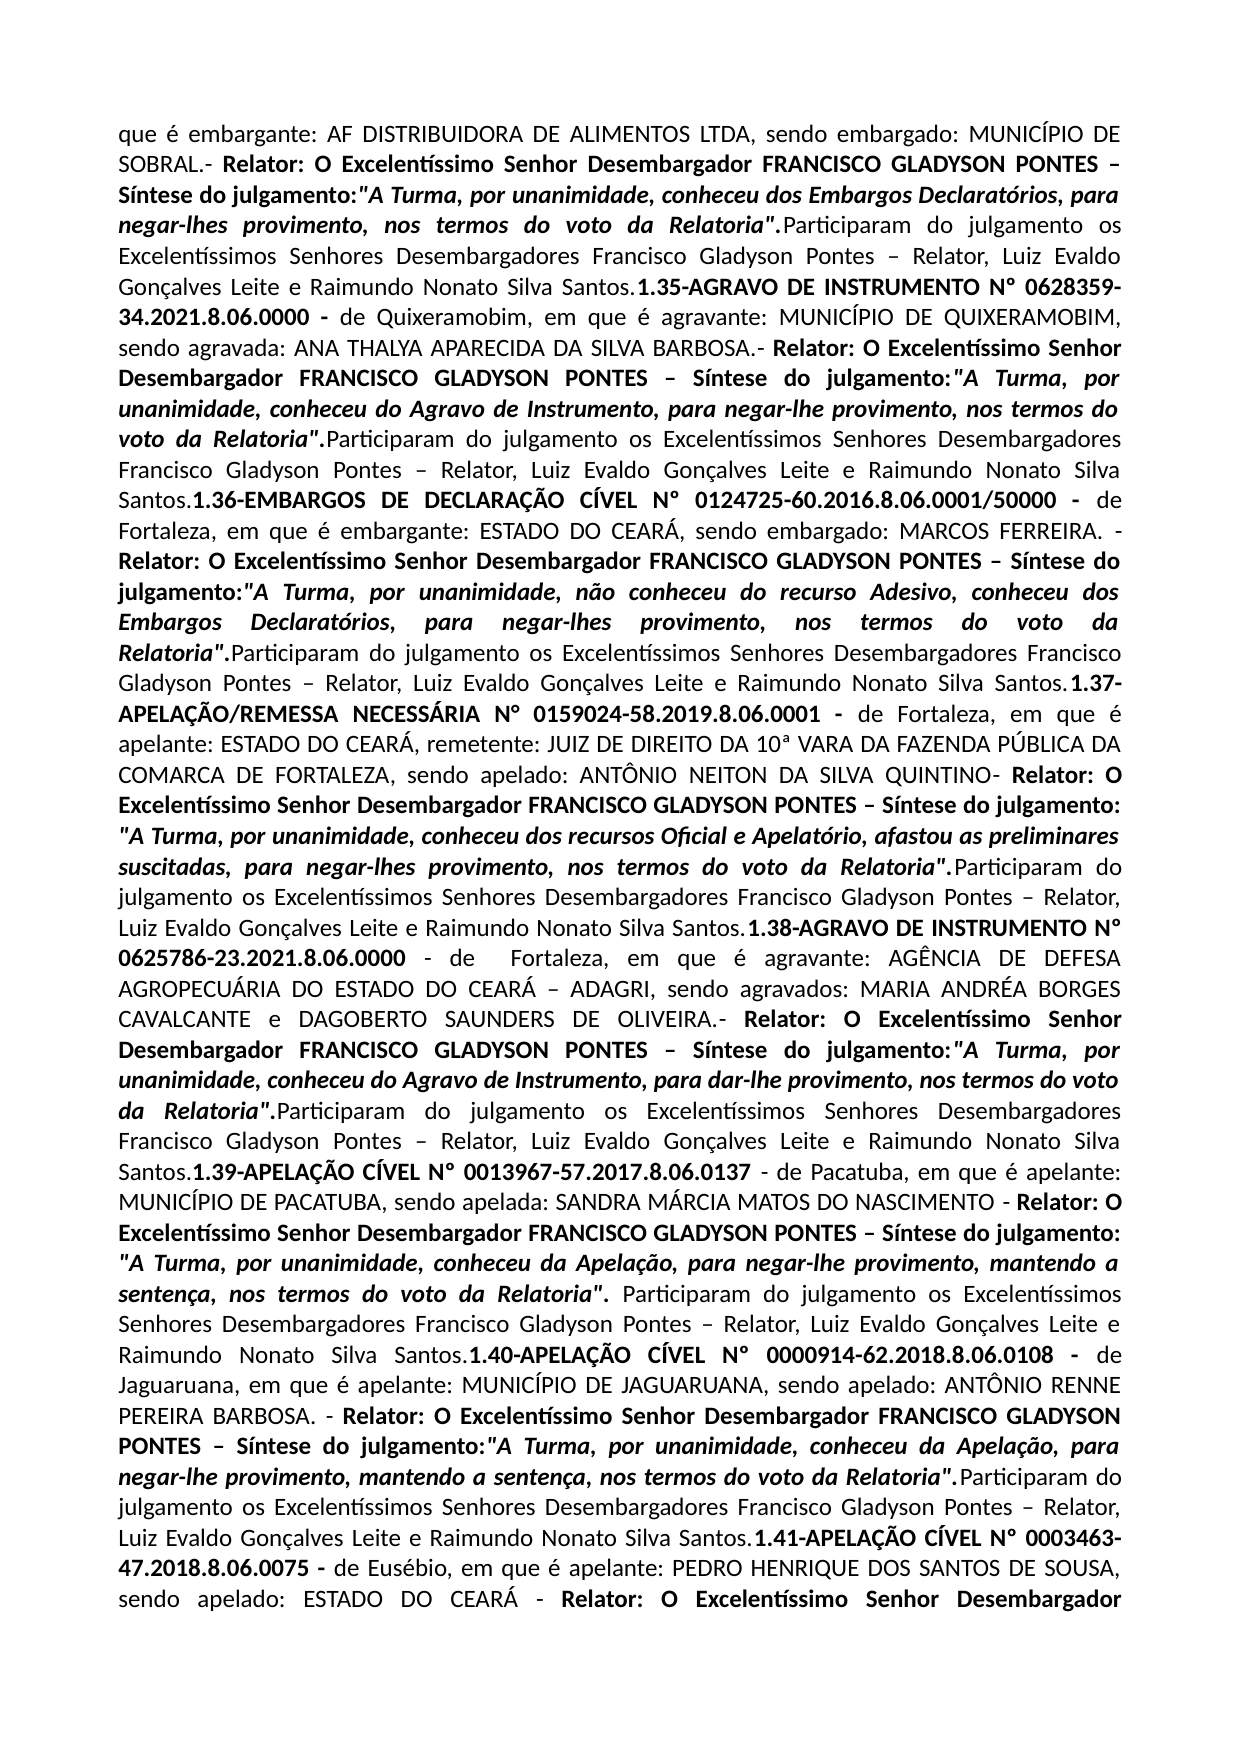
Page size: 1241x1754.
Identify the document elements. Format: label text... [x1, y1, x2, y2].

text que é embargante: AF DISTRIBUIDORA DE ALIMENTOS LTDA, sendo embargado: MUNICÍPIO DE SOBRAL.- Relator: O Excelentíssimo Senhor Desembargador FRANCISCO GLADYSON PONTES – Síntese do julgamento:"A Turma, por unanimidade, conheceu dos Embargos Declaratórios, para negar-lhes provimento, nos termos do voto da Relatoria".Participaram do julgamento os Excelentíssimos Senhores Desembargadores Francisco Gladyson Pontes – Relator, Luiz Evaldo Gonçalves Leite e Raimundo Nonato Silva Santos.1.35-AGRAVO DE INSTRUMENTO Nº 0628359-34.2021.8.06.0000 - de Quixeramobim, em que é agravante: MUNICÍPIO DE QUIXERAMOBIM, sendo agravada: ANA THALYA APARECIDA DA SILVA BARBOSA.- Relator: O Excelentíssimo Senhor Desembargador FRANCISCO GLADYSON PONTES – Síntese do julgamento:"A Turma, por unanimidade, conheceu do Agravo de Instrumento, para negar-lhe provimento, nos termos do voto da Relatoria".Participaram do julgamento os Excelentíssimos Senhores Desembargadores Francisco Gladyson Pontes – Relator, Luiz Evaldo Gonçalves Leite e Raimundo Nonato Silva Santos.1.36-EMBARGOS DE DECLARAÇÃO CÍVEL Nº 0124725-60.2016.8.06.0001/50000 - de Fortaleza, em que é embargante: ESTADO DO CEARÁ, sendo embargado: MARCOS FERREIRA. - Relator: O Excelentíssimo Senhor Desembargador FRANCISCO GLADYSON PONTES – Síntese do julgamento:"A Turma, por unanimidade, não conheceu do recurso Adesivo, conheceu dos Embargos Declaratórios, para negar-lhes provimento, nos termos do voto da Relatoria".Participaram do julgamento os Excelentíssimos Senhores Desembargadores Francisco Gladyson Pontes – Relator, Luiz Evaldo Gonçalves Leite e Raimundo Nonato Silva Santos.1.37-APELAÇÃO/REMESSA NECESSÁRIA N° 0159024-58.2019.8.06.0001 - de Fortaleza, em que é apelante: ESTADO DO CEARÁ, remetente: JUIZ DE DIREITO DA 10ª VARA DA FAZENDA PÚBLICA DA COMARCA DE FORTALEZA, sendo apelado: ANTÔNIO NEITON DA SILVA QUINTINO- Relator: O Excelentíssimo Senhor Desembargador FRANCISCO GLADYSON PONTES – Síntese do julgamento: "A Turma, por unanimidade, conheceu dos recursos Oficial e Apelatório, afastou as preliminares suscitadas, para negar-lhes provimento, nos termos do voto da Relatoria".Participaram do julgamento os Excelentíssimos Senhores Desembargadores Francisco Gladyson Pontes – Relator, Luiz Evaldo Gonçalves Leite e Raimundo Nonato Silva Santos.1.38-AGRAVO DE INSTRUMENTO Nº 0625786-23.2021.8.06.0000 - de Fortaleza, em que é agravante: AGÊNCIA DE DEFESA AGROPECUÁRIA DO ESTADO DO CEARÁ – ADAGRI, sendo agravados: MARIA ANDRÉA BORGES CAVALCANTE e DAGOBERTO SAUNDERS DE OLIVEIRA.- Relator: O Excelentíssimo Senhor Desembargador FRANCISCO GLADYSON PONTES – Síntese do julgamento:"A Turma, por unanimidade, conheceu do Agravo de Instrumento, para dar-lhe provimento, nos termos do voto da Relatoria".Participaram do julgamento os Excelentíssimos Senhores Desembargadores Francisco Gladyson Pontes – Relator, Luiz Evaldo Gonçalves Leite e Raimundo Nonato Silva Santos.1.39-APELAÇÃO CÍVEL Nº 0013967-57.2017.8.06.0137 - de Pacatuba, em que é apelante: MUNICÍPIO DE PACATUBA, sendo apelada: SANDRA MÁRCIA MATOS DO NASCIMENTO - Relator: O Excelentíssimo Senhor Desembargador FRANCISCO GLADYSON PONTES – Síntese do julgamento: "A Turma, por unanimidade, conheceu da Apelação, para negar-lhe provimento, mantendo a sentença, nos termos do voto da Relatoria". Participaram do julgamento os Excelentíssimos Senhores Desembargadores Francisco Gladyson Pontes – Relator, Luiz Evaldo Gonçalves Leite e Raimundo Nonato Silva Santos.1.40-APELAÇÃO CÍVEL Nº 0000914-62.2018.8.06.0108 - de Jaguaruana, em que é apelante: MUNICÍPIO DE JAGUARUANA, sendo apelado: ANTÔNIO RENNE PEREIRA BARBOSA. - Relator: O Excelentíssimo Senhor Desembargador FRANCISCO GLADYSON PONTES – Síntese do julgamento:"A Turma, por unanimidade, conheceu da Apelação, para negar-lhe provimento, mantendo a sentença, nos termos do voto da Relatoria".Participaram do julgamento os Excelentíssimos Senhores Desembargadores Francisco Gladyson Pontes – Relator, Luiz Evaldo Gonçalves Leite e Raimundo Nonato Silva Santos.1.41-APELAÇÃO CÍVEL Nº 0003463-47.2018.8.06.0075 - de Eusébio, em que é apelante: PEDRO HENRIQUE DOS SANTOS DE SOUSA, sendo apelado: ESTADO DO CEARÁ - Relator: O Excelentíssimo Senhor Desembargador [118, 118, 1122, 1614]
